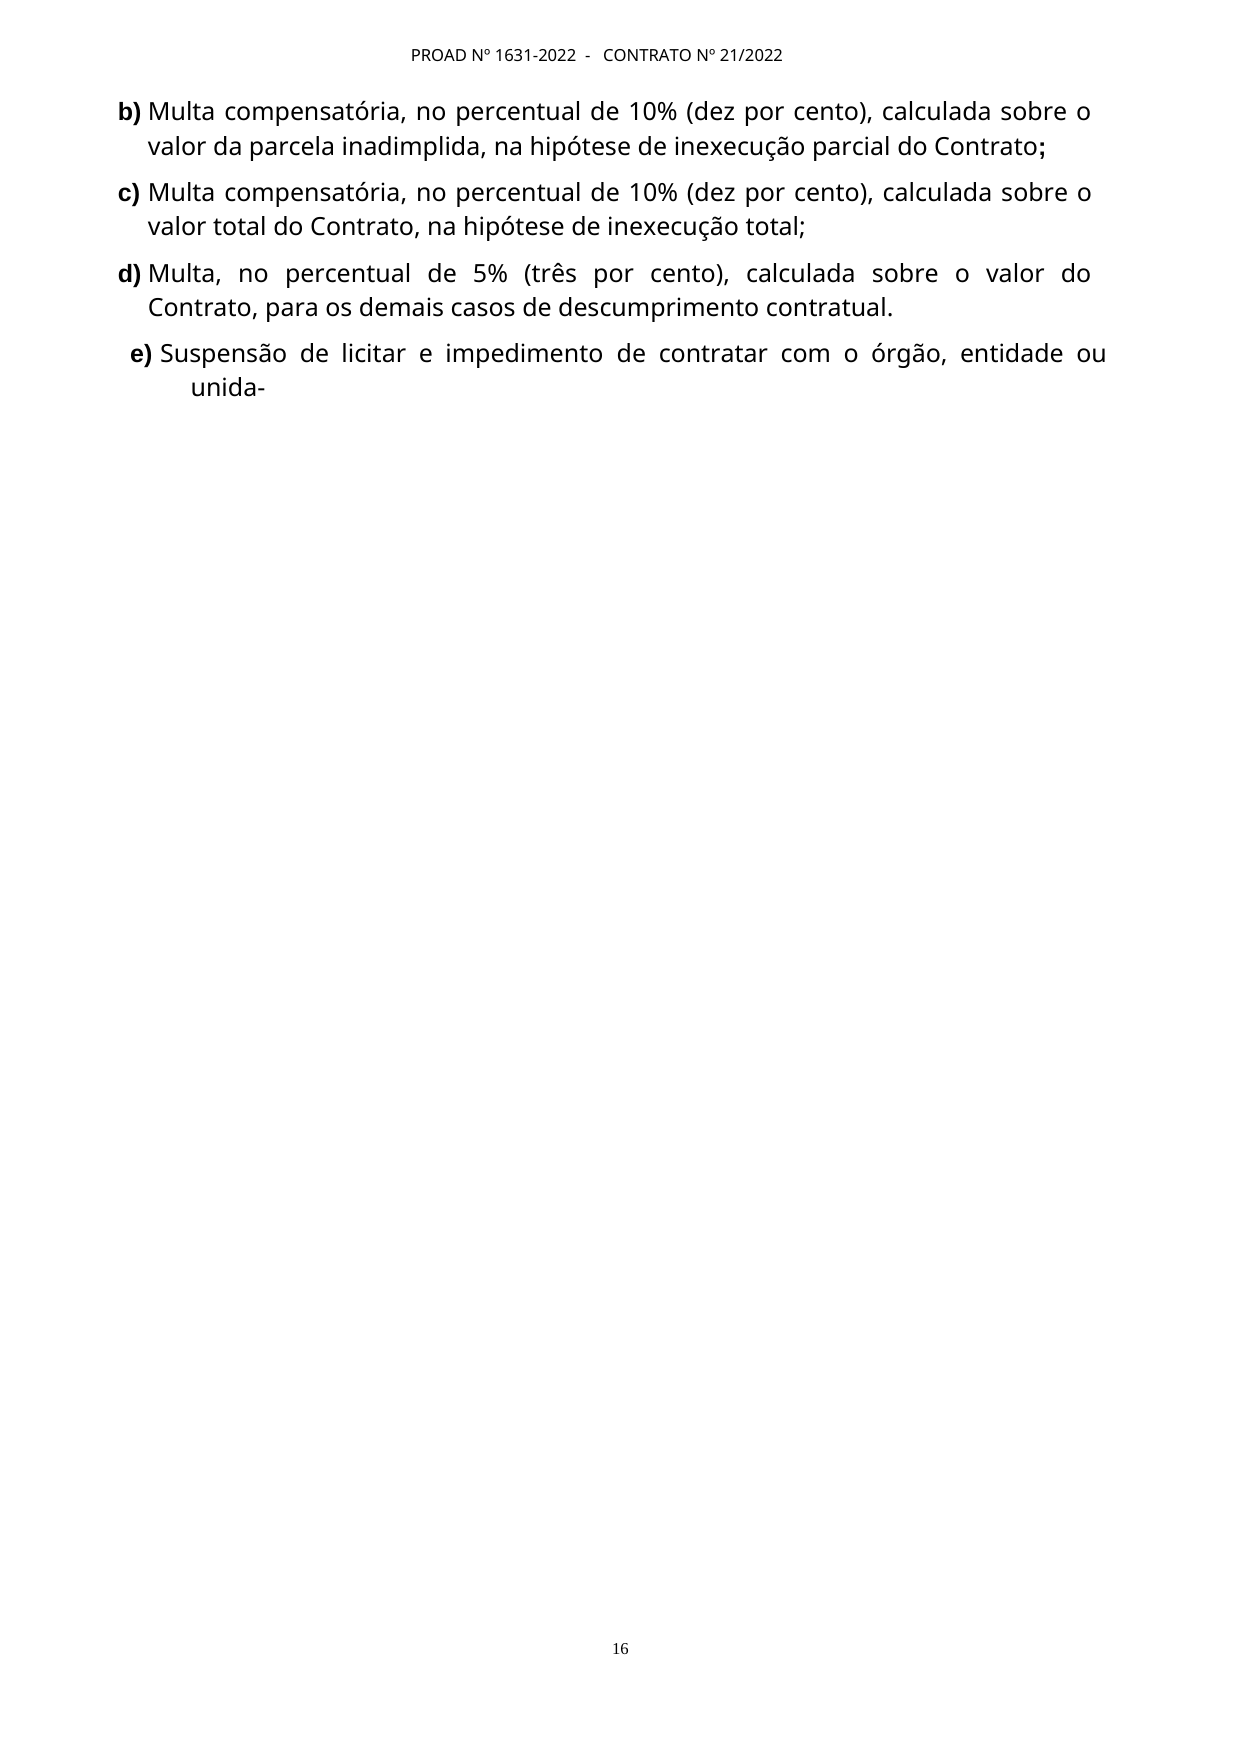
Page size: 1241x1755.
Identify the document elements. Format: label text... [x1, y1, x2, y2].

list Suspensão de licitar e impedimento de contratar com o órgão, entidade ou unida- [148, 336, 1107, 404]
list Multa, no percentual de 5% (três por cento), calculada sobre o valor do Contrato, para os demais casos de descumprimento contratual. [135, 255, 1093, 323]
list Multa compensatória, no percentual de 10% (dez por cento), calculada sobre o valor total do Contrato, na hipótese de inexecução total; [135, 175, 1093, 243]
list Multa compensatória, no percentual de 10% (dez por cento), calculada sobre o valor da parcela inadimplida, na hipótese de inexecução parcial do Contrato; [135, 94, 1093, 162]
